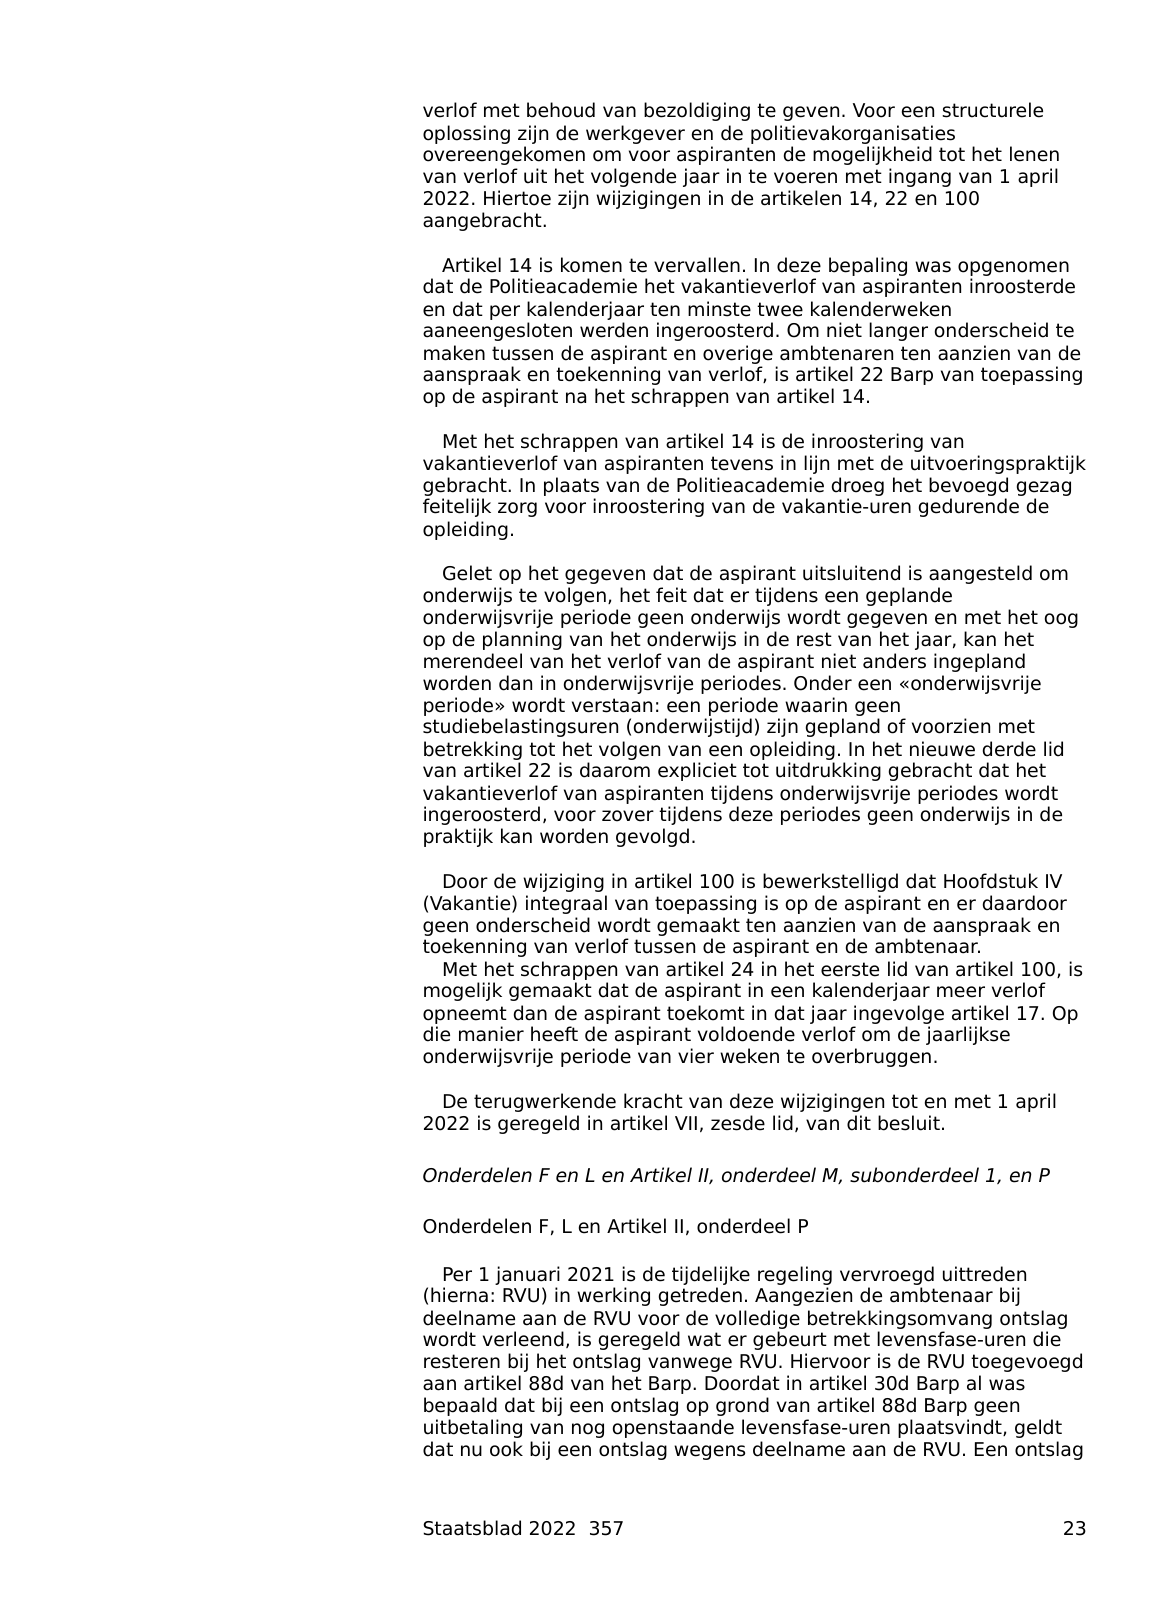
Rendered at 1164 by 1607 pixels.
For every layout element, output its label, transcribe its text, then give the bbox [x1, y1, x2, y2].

text Door de wijziging in artikel 100 is bewerkstelligd dat Hoofdstuk IV (Vakantie) integraal van toepassing is op de aspirant en er daardoor geen onderscheid wordt gemaakt ten aanzien van de aanspraak en toekenning van verlof tussen de aspirant en de ambtenaar. [422, 871, 1087, 958]
text Met het schrappen van artikel 24 in het eerste lid van artikel 100, is mogelijk gemaakt dat de aspirant in een kalenderjaar meer verlof opneemt dan de aspirant toekomt in dat jaar ingevolge artikel 17. Op die manier heeft de aspirant voldoende verlof om de jaarlijkse onderwijsvrije periode van vier weken te overbruggen. [422, 958, 1087, 1068]
text Met het schrappen van artikel 14 is de inroostering van vakantieverlof van aspiranten tevens in lijn met de uitvoeringspraktijk gebracht. In plaats van de Politieacademie droeg het bevoegd gezag feitelijk zorg voor inroostering van de vakantie-uren gedurende de opleiding. [422, 431, 1087, 540]
text De terugwerkende kracht van deze wijzigingen tot en met 1 april 2022 is geregeld in artikel VII, zesde lid, van dit besluit. [422, 1091, 1087, 1134]
subtitle Onderdelen F en L en Artikel II, onderdeel M, subonderdeel 1, en P [422, 1164, 1087, 1186]
text Gelet op het gegeven dat de aspirant uitsluitend is aangesteld om onderwijs te volgen, het feit dat er tijdens een geplande onderwijsvrije periode geen onderwijs wordt gegeven en met het oog op de planning van het onderwijs in de rest van het jaar, kan het merendeel van het verlof van de aspirant niet anders ingepland worden dan in onderwijsvrije periodes. Onder een «onderwijsvrije periode» wordt verstaan: een periode waarin geen studiebelastingsuren (onderwijstijd) zijn gepland of voorzien met betrekking tot het volgen van een opleiding. In het nieuwe derde lid van artikel 22 is daarom expliciet tot uitdrukking gebracht dat het vakantieverlof van aspiranten tijdens onderwijsvrije periodes wordt ingeroosterd, voor zover tijdens deze periodes geen onderwijs in de praktijk kan worden gevolgd. [422, 563, 1087, 848]
text Artikel 14 is komen te vervallen. In deze bepaling was opgenomen dat de Politieacademie het vakantieverlof van aspiranten inroosterde en dat per kalenderjaar ten minste twee kalenderweken aaneengesloten werden ingeroosterd. Om niet langer onderscheid te maken tussen de aspirant en overige ambtenaren ten aanzien van de aanspraak en toekenning van verlof, is artikel 22 Barp van toepassing op de aspirant na het schrappen van artikel 14. [422, 254, 1087, 408]
text Per 1 januari 2021 is de tijdelijke regeling vervroegd uittreden (hierna: RVU) in werking getreden. Aangezien de ambtenaar bij deelname aan de RVU voor de volledige betrekkingsomvang ontslag wordt verleend, is geregeld wat er gebeurt met levensfase-uren die resteren bij het ontslag vanwege RVU. Hiervoor is de RVU toegevoegd aan artikel 88d van het Barp. Doordat in artikel 30d Barp al was bepaald dat bij een ontslag op grond van artikel 88d Barp geen uitbetaling van nog openstaande levensfase-uren plaatsvindt, geldt dat nu ook bij een ontslag wegens deelname aan de RVU. Een ontslag [422, 1263, 1087, 1461]
subtitle Onderdelen F, L en Artikel II, onderdeel P [422, 1216, 1087, 1238]
text verlof met behoud van bezoldiging te geven. Voor een structurele oplossing zijn de werkgever en de politievakorganisaties overeengekomen om voor aspiranten de mogelijkheid tot het lenen van verlof uit het volgende jaar in te voeren met ingang van 1 april 2022. Hiertoe zijn wijzigingen in de artikelen 14, 22 en 100 aangebracht. [422, 100, 1087, 232]
